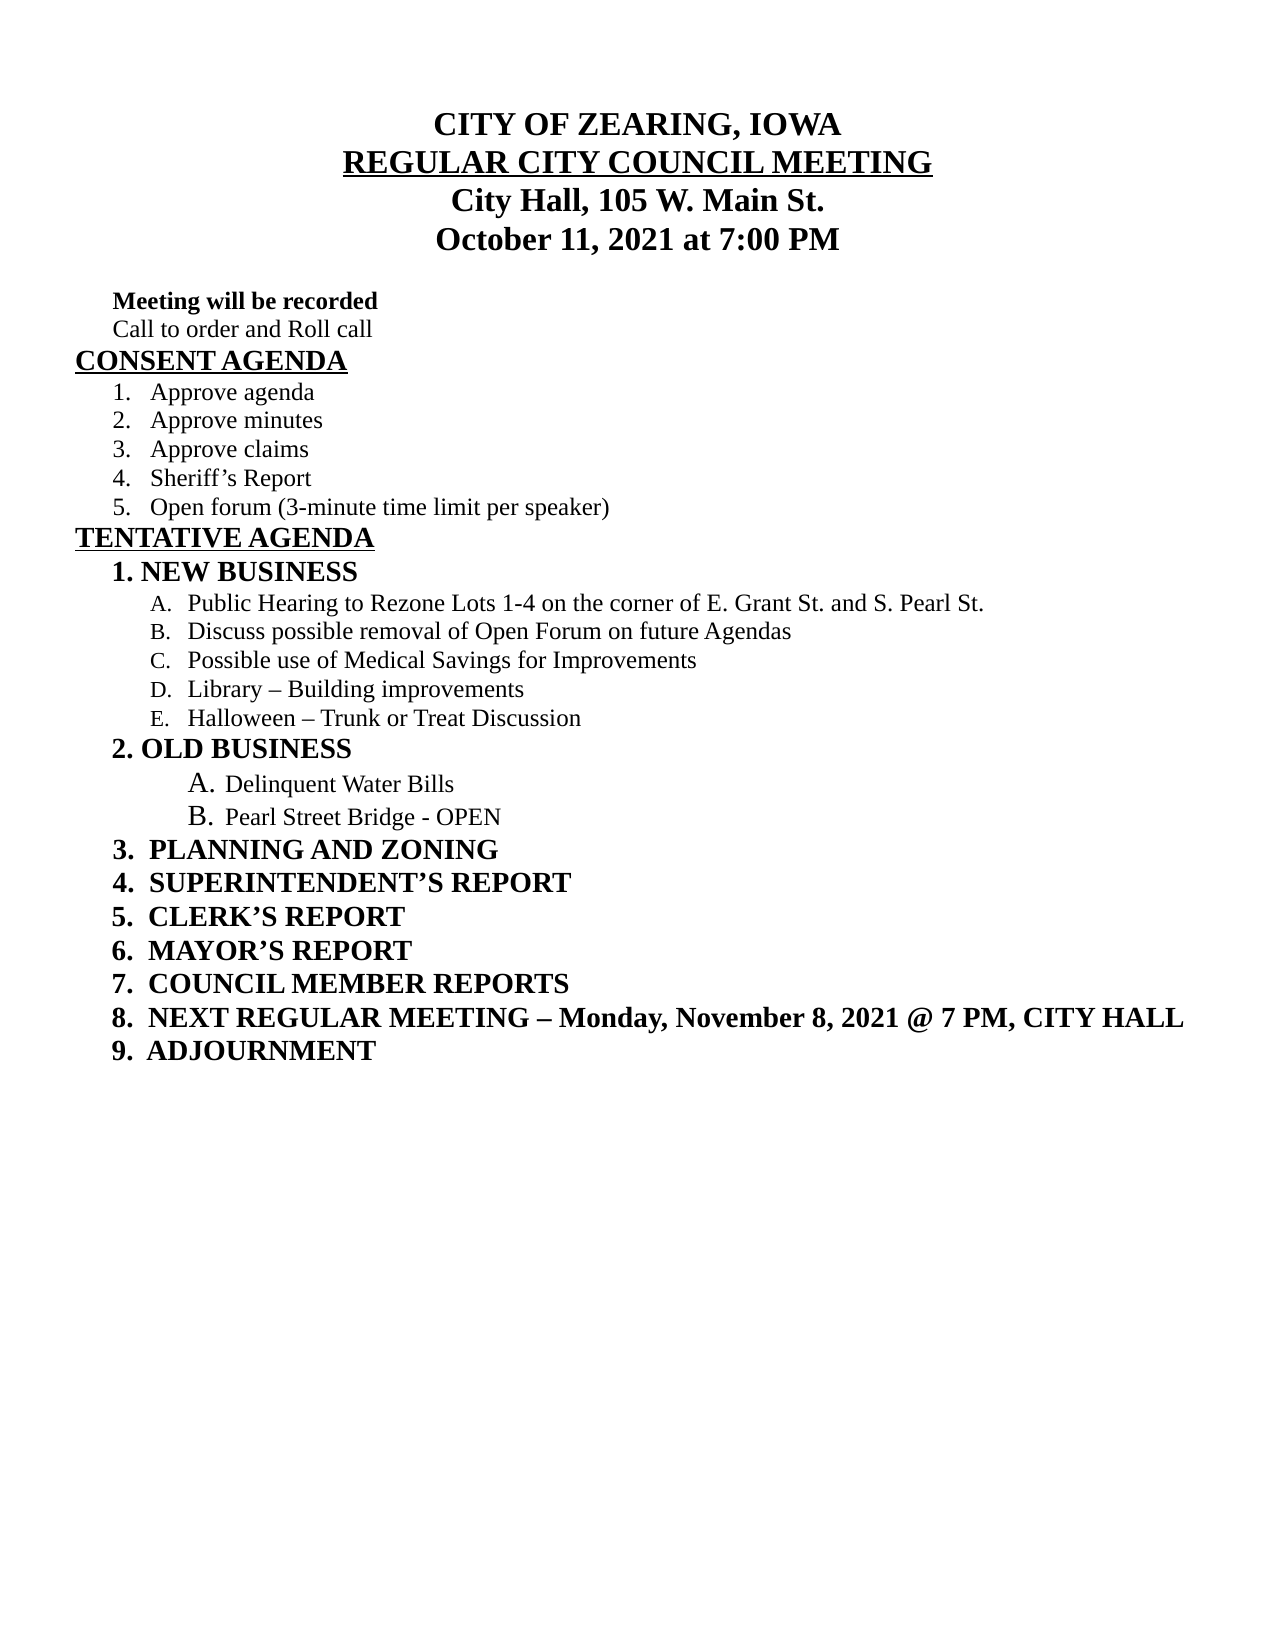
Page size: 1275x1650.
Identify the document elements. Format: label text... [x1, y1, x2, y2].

text CITY OF ZEARING, IOWA [75, 104, 1200, 142]
text Call to order and Roll call [112, 314, 1200, 343]
list Approve minutes [112, 406, 1200, 434]
list Pearl Street Bridge - OPEN [187, 798, 1200, 832]
text CONSENT AGENDA [75, 343, 1200, 377]
list Public Hearing to Rezone Lots 1-4 on the corner of E. Grant St. and S. Pearl St. [150, 588, 1200, 616]
text 5. CLERK’S REPORT [75, 899, 1200, 933]
list Possible use of Medical Savings for Improvements [150, 645, 1200, 674]
text 6. MAYOR’S REPORT [75, 933, 1200, 966]
list Approve claims [112, 434, 1200, 463]
list Sheriff’s Report [112, 463, 1200, 492]
text REGULAR CITY COUNCIL MEETING [75, 142, 1200, 180]
list Approve agenda [112, 377, 1200, 406]
list Open forum (3-minute time limit per speaker) [112, 492, 1200, 521]
list Delinquent Water Bills [187, 765, 1200, 798]
text 2. OLD BUSINESS [75, 731, 1200, 765]
text 8. NEXT REGULAR MEETING – Monday, November 8, 2021 @ 7 PM, CITY HALL [75, 1000, 1200, 1033]
text 3. PLANNING AND ZONING [112, 832, 1200, 866]
text TENTATIVE AGENDA [75, 521, 1200, 554]
text 4. SUPERINTENDENT’S REPORT [112, 866, 1200, 899]
text Meeting will be recorded [75, 286, 1200, 314]
text October 11, 2021 at 7:00 PM [75, 219, 1200, 257]
text City Hall, 105 W. Main St. [75, 180, 1200, 219]
list Halloween – Trunk or Treat Discussion [150, 703, 1200, 731]
list Library – Building improvements [150, 674, 1200, 703]
list Discuss possible removal of Open Forum on future Agendas [150, 616, 1200, 645]
text 9. ADJOURNMENT [75, 1033, 1200, 1067]
text 7. COUNCIL MEMBER REPORTS [75, 966, 1200, 1000]
text 1. NEW BUSINESS [75, 554, 1200, 588]
